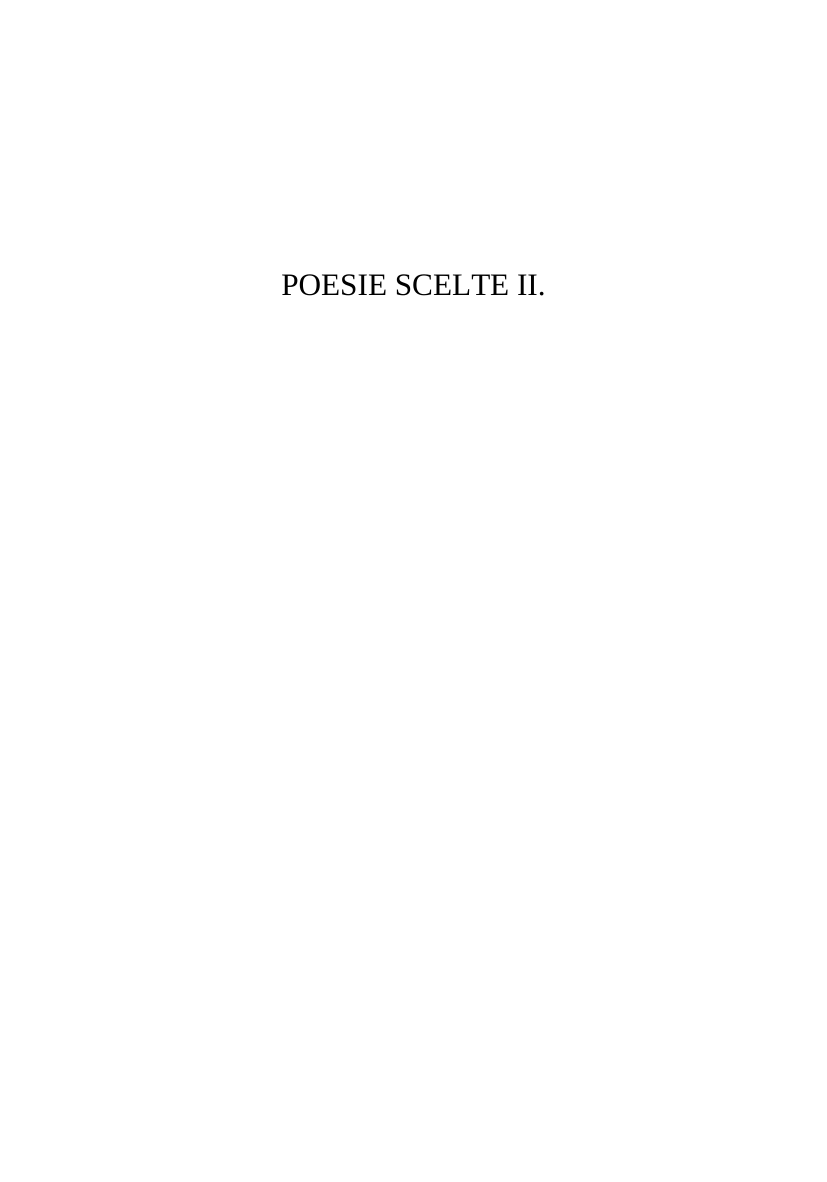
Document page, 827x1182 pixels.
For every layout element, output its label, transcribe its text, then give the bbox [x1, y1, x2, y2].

text POESIE SCELTE II. [88, 266, 738, 302]
